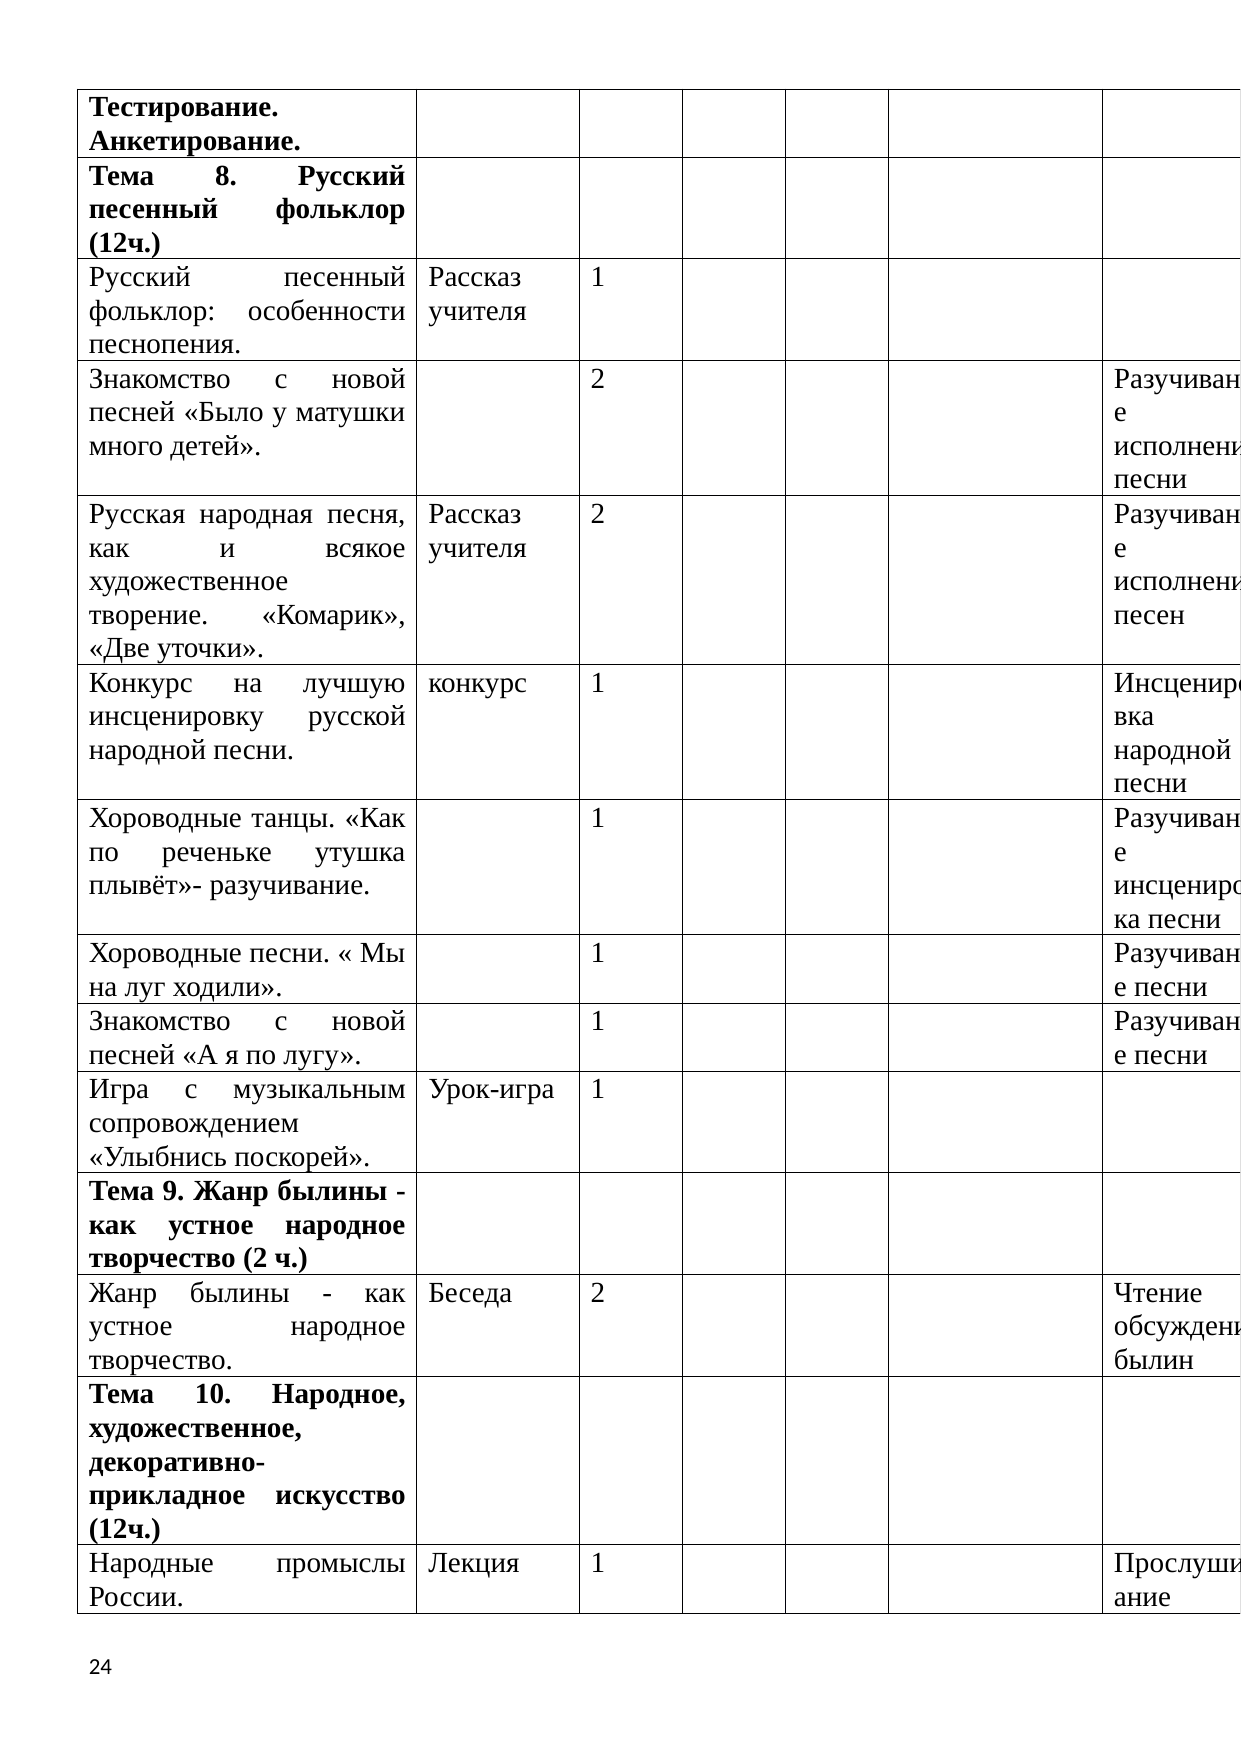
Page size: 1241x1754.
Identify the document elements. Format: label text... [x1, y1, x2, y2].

table_cell Разучивание песни [1103, 935, 1240, 1002]
table_cell [889, 259, 1102, 360]
table_cell [580, 90, 682, 157]
table_cell [889, 1173, 1102, 1274]
table_cell [1103, 259, 1240, 360]
table_cell [683, 259, 785, 360]
table_cell [786, 1072, 888, 1172]
table_cell 1 [580, 1545, 682, 1612]
table_cell [786, 496, 888, 664]
table_cell [417, 158, 579, 258]
table_cell [786, 158, 888, 258]
table_cell Игра с музыкальным сопровождением «Улыбнись поскорей». [78, 1072, 416, 1172]
table_cell [1103, 1072, 1240, 1172]
table_cell [683, 496, 785, 664]
table_cell Знакомство с новой песней «Было у матушки много детей». [78, 361, 416, 495]
table_cell конкурс [417, 665, 579, 799]
table_cell [889, 1377, 1102, 1544]
table_cell [786, 90, 888, 157]
table_cell [889, 158, 1102, 258]
table_cell Русская народная песня, как и всякое художественное творение. «Комарик», «Две уточки». [78, 496, 416, 664]
table_cell Рассказ учителя [417, 259, 579, 360]
table_cell [417, 1173, 579, 1274]
table_cell [580, 1377, 682, 1544]
table_cell 1 [580, 800, 682, 934]
table_cell [889, 1072, 1102, 1172]
table_cell 1 [580, 665, 682, 799]
table_cell [683, 935, 785, 1002]
table_cell [683, 1072, 785, 1172]
table_cell Разучивание и инсценировка песни [1103, 800, 1240, 934]
table_cell 1 [580, 1072, 682, 1172]
table_cell 2 [580, 361, 682, 495]
table_cell [786, 1377, 888, 1544]
table_cell [683, 361, 785, 495]
table_cell Жанр былины - как устное народное творчество. [78, 1275, 416, 1376]
table_cell [417, 90, 579, 157]
table_cell 1 [580, 935, 682, 1002]
table_cell 2 [580, 1275, 682, 1376]
table_cell [889, 496, 1102, 664]
table_cell Прослушивание лекции, просмотр иллюстраций [1103, 1545, 1240, 1612]
table_cell Беседа [417, 1275, 579, 1376]
table_cell 2 [580, 496, 682, 664]
table_cell [786, 800, 888, 934]
table_cell [889, 1275, 1102, 1376]
table_cell Конкурс на лучшую инсценировку русской народной песни. [78, 665, 416, 799]
table_cell Чтение и обсуждение былин [1103, 1275, 1240, 1376]
table_cell 1 [580, 1004, 682, 1071]
table_cell [1103, 158, 1240, 258]
table_cell [417, 1004, 579, 1071]
table_cell [786, 1275, 888, 1376]
table_cell [786, 1004, 888, 1071]
table_cell Тема 8. Русский песенный фольклор (12ч.) [78, 158, 416, 258]
table_cell [889, 361, 1102, 495]
table_cell [786, 1545, 888, 1612]
table_cell Народные промыслы России. [78, 1545, 416, 1612]
table_cell Тестирование. Анкетирование. [78, 90, 416, 157]
table_cell Знакомство с новой песней «А я по лугу». [78, 1004, 416, 1071]
table_cell [889, 935, 1102, 1002]
table_cell [889, 1004, 1102, 1071]
table_cell [683, 1377, 785, 1544]
table_cell [683, 1004, 785, 1071]
table_cell [786, 935, 888, 1002]
table_cell Разучивание песни [1103, 1004, 1240, 1071]
table_cell Тема 9. Жанр былины - как устное народное творчество (2 ч.) [78, 1173, 416, 1274]
table_cell [889, 665, 1102, 799]
table_cell 1 [580, 259, 682, 360]
table_cell Разучивание и исполнение песни [1103, 361, 1240, 495]
table_cell Хороводные танцы. «Как по реченьке утушка плывёт»- разучивание. [78, 800, 416, 934]
table_cell [417, 800, 579, 934]
table_cell [683, 1275, 785, 1376]
table_cell [683, 800, 785, 934]
table_cell [786, 259, 888, 360]
table_cell [417, 361, 579, 495]
table_cell Тестирование [1103, 90, 1240, 157]
table_cell [683, 665, 785, 799]
table_cell [417, 1377, 579, 1544]
table_cell [1103, 1377, 1240, 1544]
table_cell [683, 1173, 785, 1274]
table_cell [889, 800, 1102, 934]
table_cell [889, 1545, 1102, 1612]
table_cell [889, 90, 1102, 157]
table_cell [417, 935, 579, 1002]
table_cell [580, 1173, 682, 1274]
table_cell [580, 158, 682, 258]
table_cell Разучивание и исполнение песен [1103, 496, 1240, 664]
table_cell Русский песенный фольклор: особенности песнопения. [78, 259, 416, 360]
table_cell [683, 1545, 785, 1612]
table_cell [1103, 1173, 1240, 1274]
table_cell Лекция [417, 1545, 579, 1612]
table_cell [786, 1173, 888, 1274]
table_cell Инсценировка народной песни [1103, 665, 1240, 799]
table_cell [683, 90, 785, 157]
table_cell Хороводные песни. « Мы на луг ходили». [78, 935, 416, 1002]
table_cell Урок-игра [417, 1072, 579, 1172]
table_cell Тема 10. Народное, художественное, декоративно-прикладное искусство (12ч.) [78, 1377, 416, 1544]
table_cell Рассказ учителя [417, 496, 579, 664]
table_cell [683, 158, 785, 258]
table_cell [786, 665, 888, 799]
table_cell [786, 361, 888, 495]
